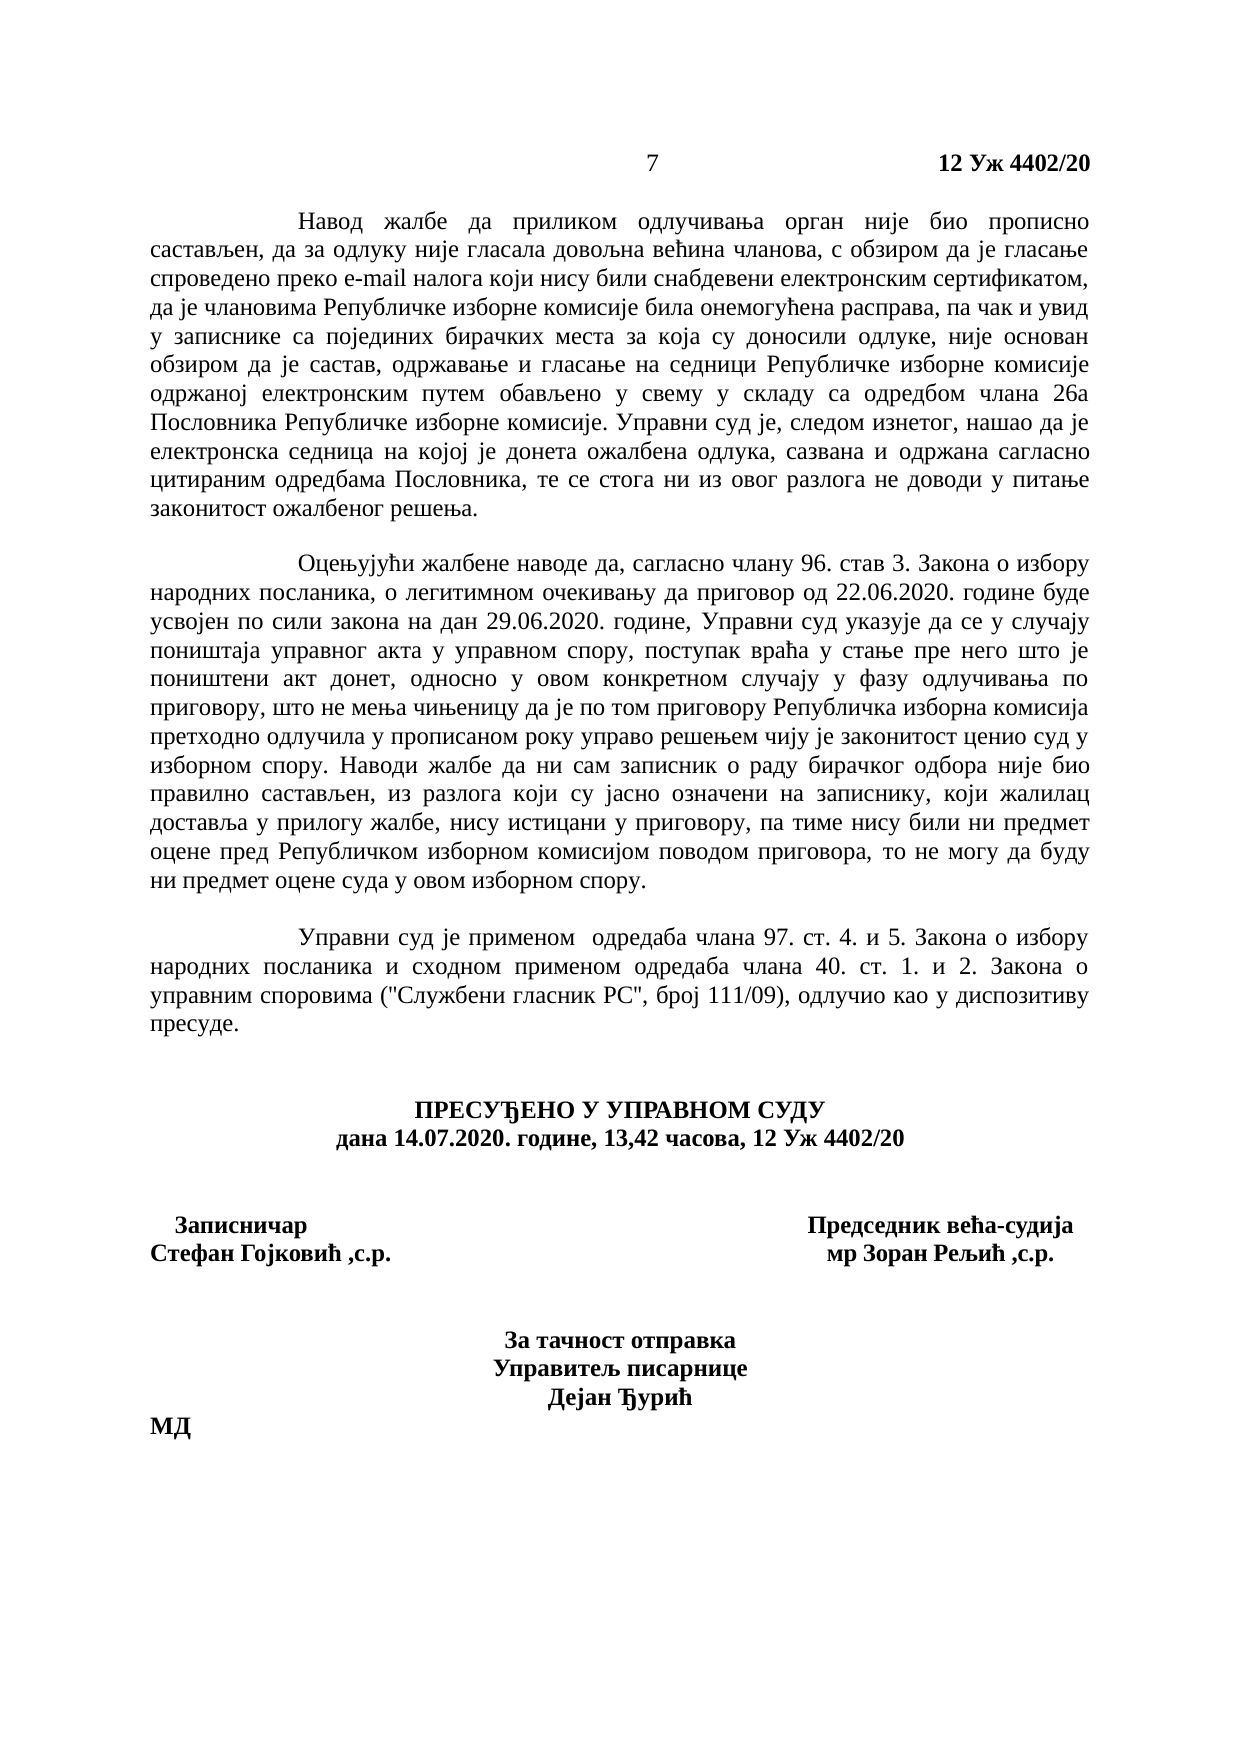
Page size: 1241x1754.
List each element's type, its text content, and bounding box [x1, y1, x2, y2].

text дана 14.07.2020. године, 13,42 часова, 12 Уж 4402/20 [150, 1123, 1090, 1152]
text Записничар Председник већа-судија [150, 1210, 1090, 1238]
text Стефан Гојковић ,с.р. мр Зоран Рељић ,с.р. [150, 1238, 1090, 1267]
text ПРЕСУЂЕНО У УПРАВНОМ СУДУ [150, 1095, 1090, 1123]
text Навод жалбе да приликом одлучивања орган није био прописно састављен, да за одлуку није гласала довољна већина чланова, с обзиром да је гласање спроведено преко e-mail налога који нису били снабдевени електронским сертификатом, да је члановима Републичке изборне комисије била онемогућена расправа, па чак и увид у записнике са појединих бирачких места за која су доносили одлуке, није основан обзиром да је састав, одржавање и гласање на седници Републичке изборне комисије одржаној електронским путем обављено у свему у складу са одредбом члана 26а Пословника Републичке изборне комисије. Управни суд је, следом изнетог, нашао да је електронска седница на којој је донета ожалбена одлука, сазвана и одржана сагласно цитираним одредбама Пословника, те се стога ни из овог разлога не доводи у питање законитост ожалбеног решења. [150, 206, 1090, 522]
text Управитељ писарнице [150, 1353, 1090, 1382]
text Управни суд је применом одредаба члана 97. ст. 4. и 5. Закона о избору народних посланика и сходном применом одредаба члана 40. ст. 1. и 2. Закона о управним споровима (''Службени гласник РС'', број 111/09), одлучио као у диспозитиву пресуде. [150, 922, 1090, 1037]
text МД [150, 1411, 1090, 1440]
text Оцењујући жалбене наводе да, сагласно члану 96. став 3. Закона о избору народних посланика, о легитимном очекивању да приговор од 22.06.2020. године буде усвојен по сили закона на дан 29.06.2020. године, Управни суд указује да се у случају поништаја управног акта у управном спору, поступак враћа у стање пре него што је поништени акт донет, односно у овом конкретном случају у фазу одлучивања по приговору, што не мења чињеницу да је по том приговору Републичка изборна комисија претходно одлучила у прописаном року управо решењем чију је законитост ценио суд у изборном спору. Наводи жалбе да ни сам записник о раду бирачког одбора није био правилно састављен, из разлога који су јасно означени на записнику, који жалилац доставља у прилогу жалбе, нису истицани у приговору, па тиме нису били ни предмет оцене пред Републичком изборном комисијом поводом приговора, то не могу да буду ни предмет оцене суда у овом изборном спору. [150, 548, 1090, 893]
text Дејан Ђурић [150, 1382, 1090, 1411]
text За тачност отправка [150, 1325, 1090, 1353]
